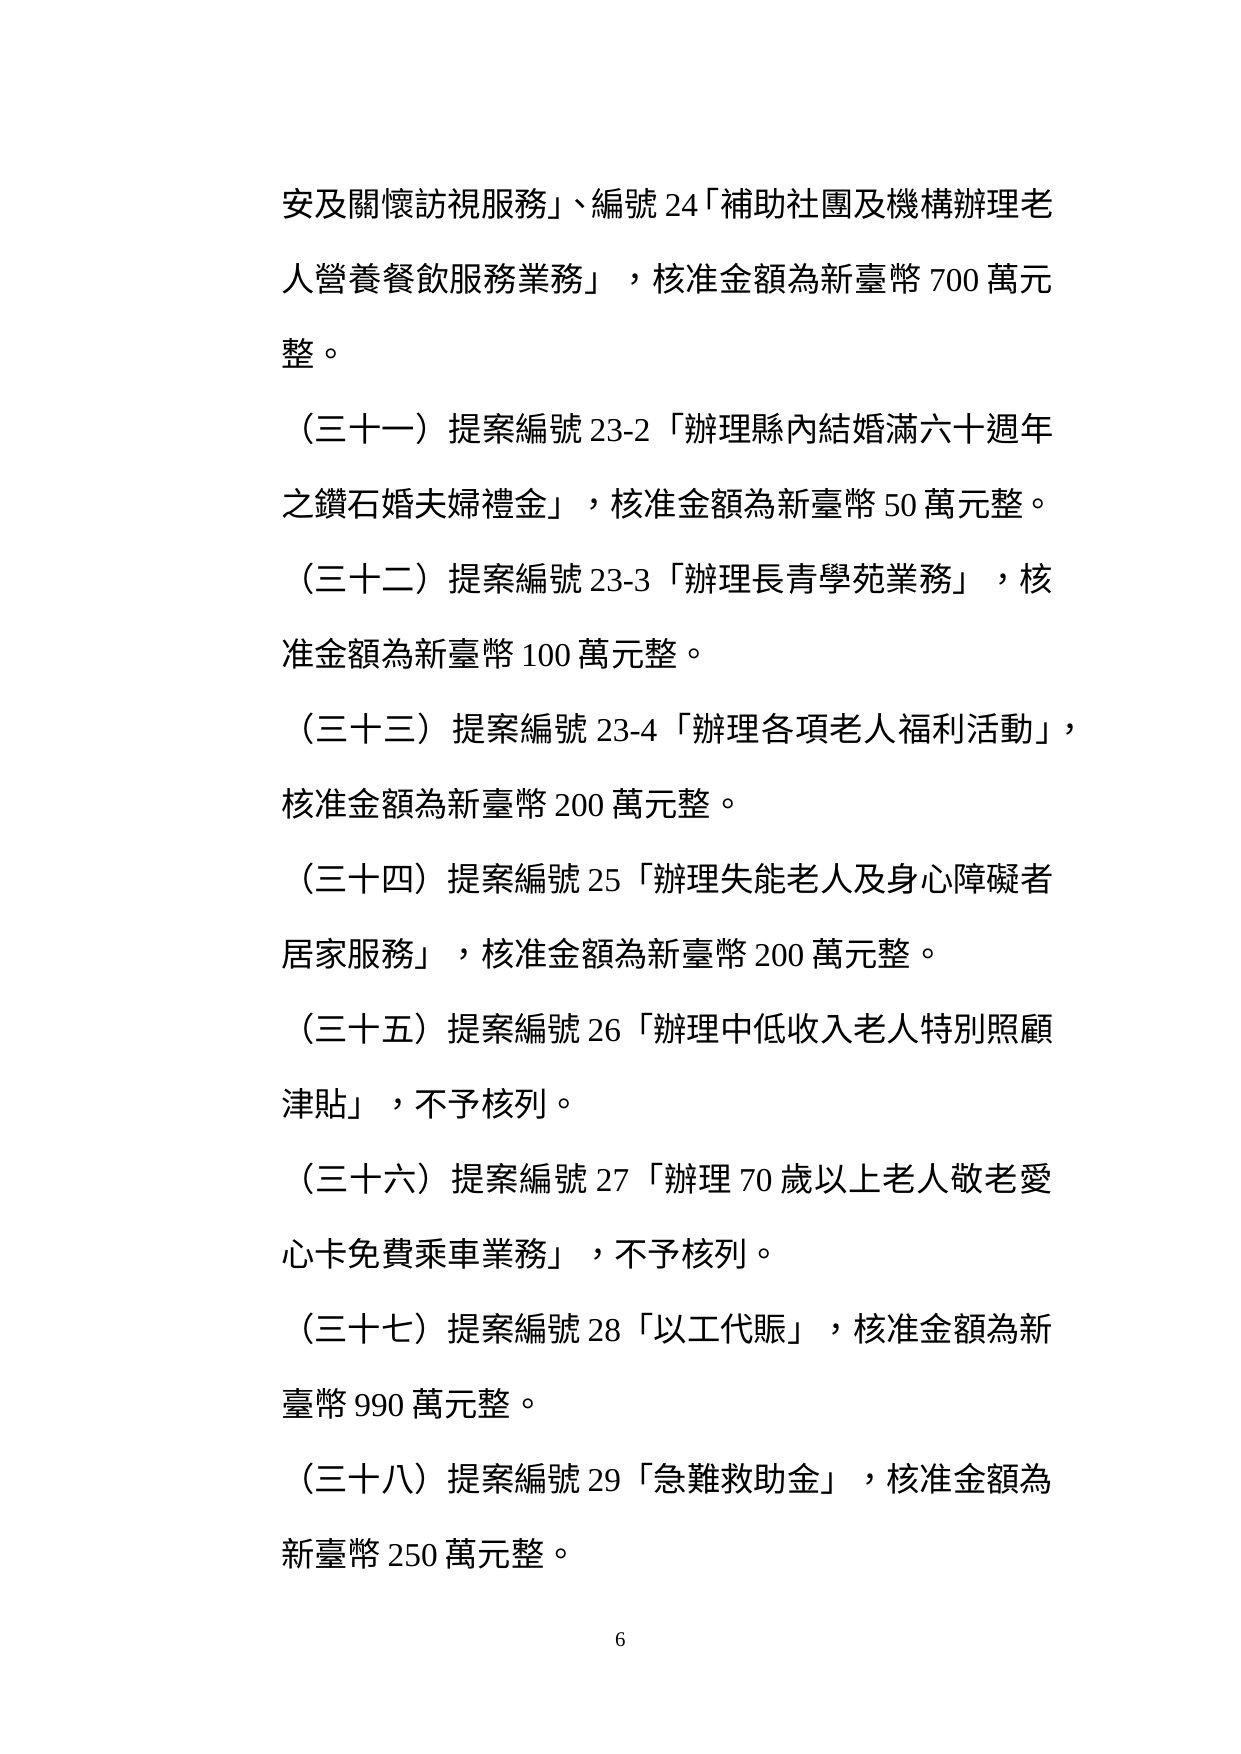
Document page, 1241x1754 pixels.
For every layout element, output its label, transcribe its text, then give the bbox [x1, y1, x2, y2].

text （三十一）提案編號23-2「辦理縣內結婚滿六十週年之鑽石婚夫婦禮金」，核准金額為新臺幣50萬元整。 [281, 389, 1053, 539]
text （三十七）提案編號28「以工代賑」，核准金額為新臺幣990萬元整。 [281, 1289, 1053, 1439]
text 安及關懷訪視服務」、編號24「補助社團及機構辦理老人營養餐飲服務業務」，核准金額為新臺幣700萬元整。 [281, 164, 1053, 389]
text （三十六）提案編號27「辦理70歲以上老人敬老愛心卡免費乘車業務」，不予核列。 [281, 1139, 1053, 1289]
text （三十二）提案編號23-3「辦理長青學苑業務」，核准金額為新臺幣100萬元整。 [281, 539, 1053, 689]
text （三十四）提案編號25「辦理失能老人及身心障礙者居家服務」，核准金額為新臺幣200萬元整。 [281, 839, 1053, 989]
text （三十八）提案編號29「急難救助金」，核准金額為新臺幣250萬元整。 [281, 1439, 1053, 1589]
text （三十五）提案編號26「辦理中低收入老人特別照顧津貼」，不予核列。 [281, 989, 1053, 1139]
text （三十三）提案編號23-4「辦理各項老人福利活動」，核准金額為新臺幣200萬元整。 [281, 689, 1053, 839]
